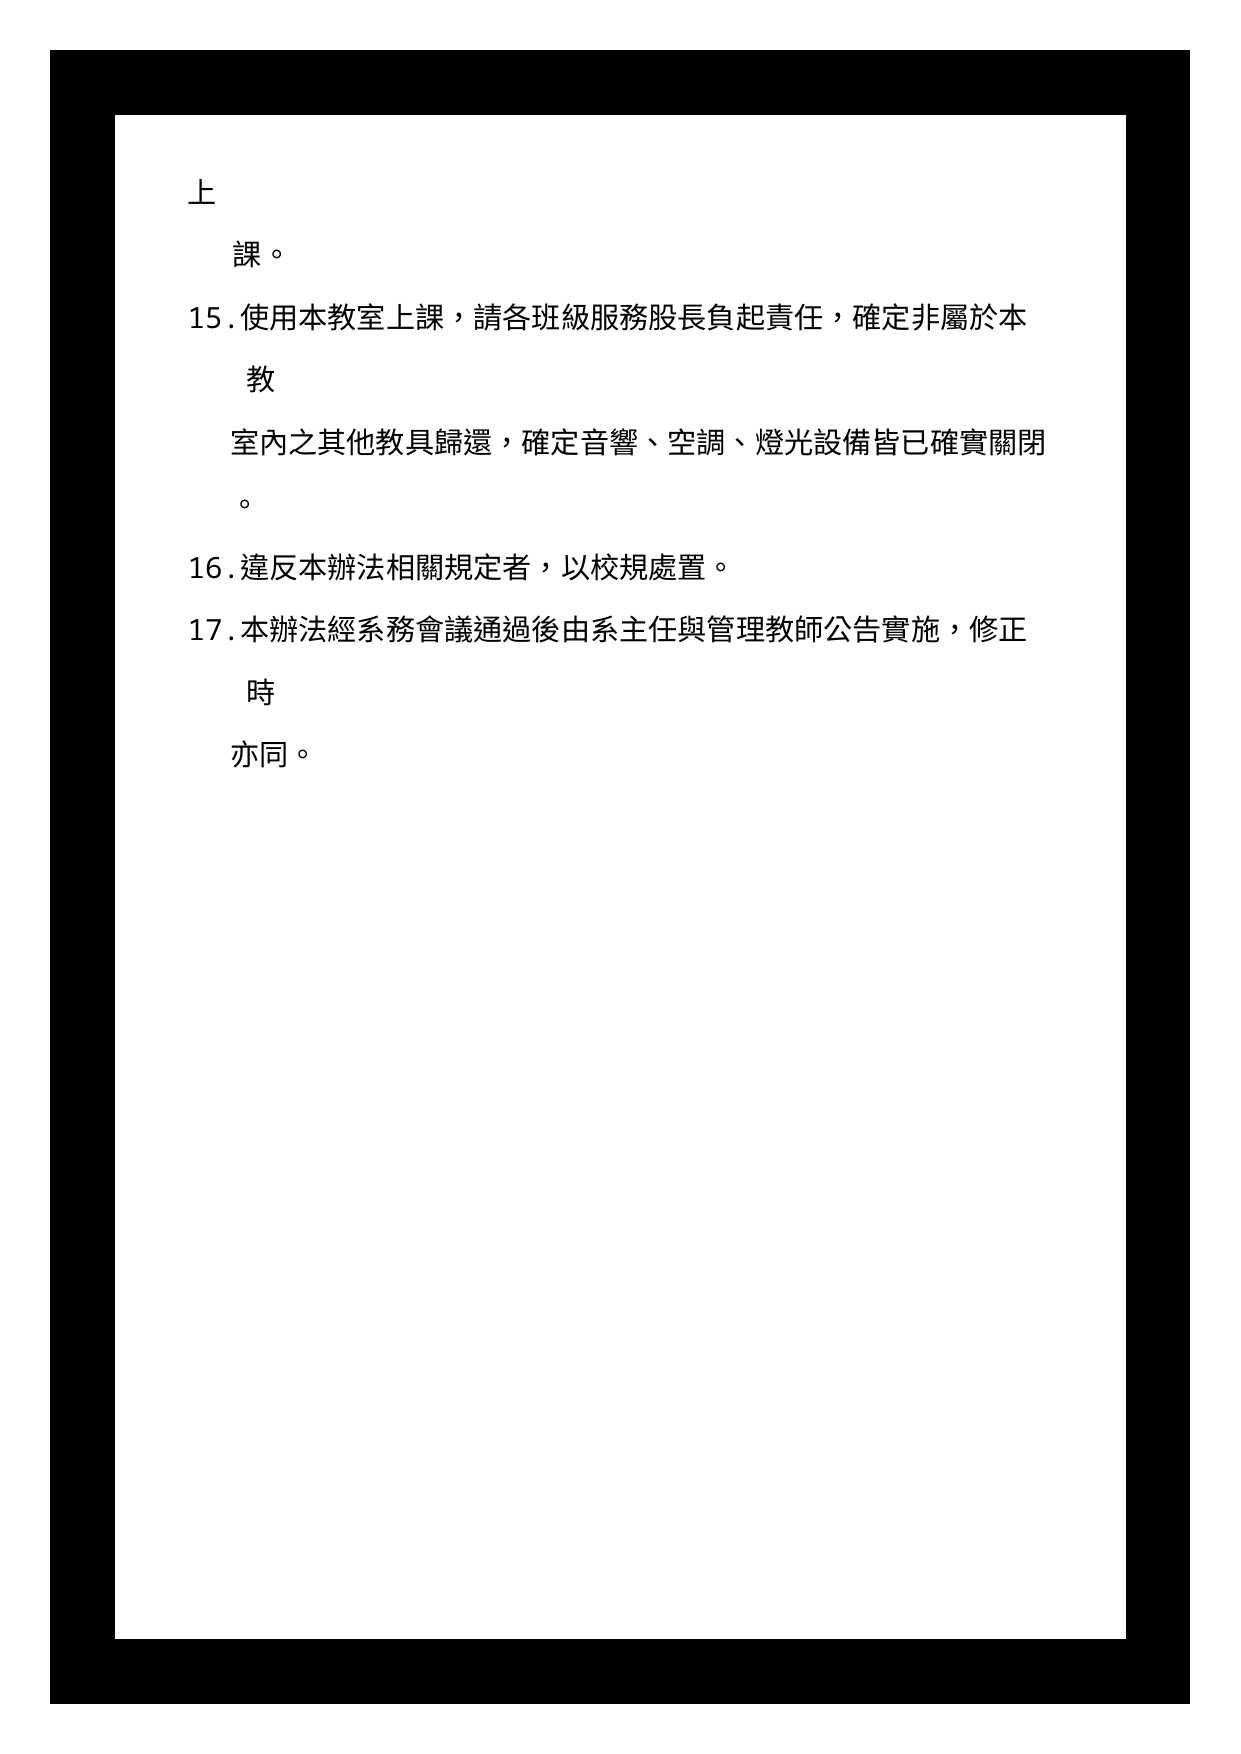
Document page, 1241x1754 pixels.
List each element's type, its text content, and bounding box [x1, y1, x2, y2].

text 亦同。 [230, 711, 1053, 774]
text 課。 [187, 211, 1053, 274]
text 15.使用本教室上課，請各班級服務股長負起責任，確定非屬於本教 [187, 274, 1053, 399]
text 室內之其他教具歸還，確定音響、空調、燈光設備皆已確實關閉 [187, 399, 1053, 461]
text 16.違反本辦法相關規定者，以校規處置。 [187, 524, 1053, 586]
text 上 [187, 149, 1053, 211]
text 。 [187, 461, 1053, 524]
text 17.本辦法經系務會議通過後由系主任與管理教師公告實施，修正時 [187, 586, 1053, 711]
